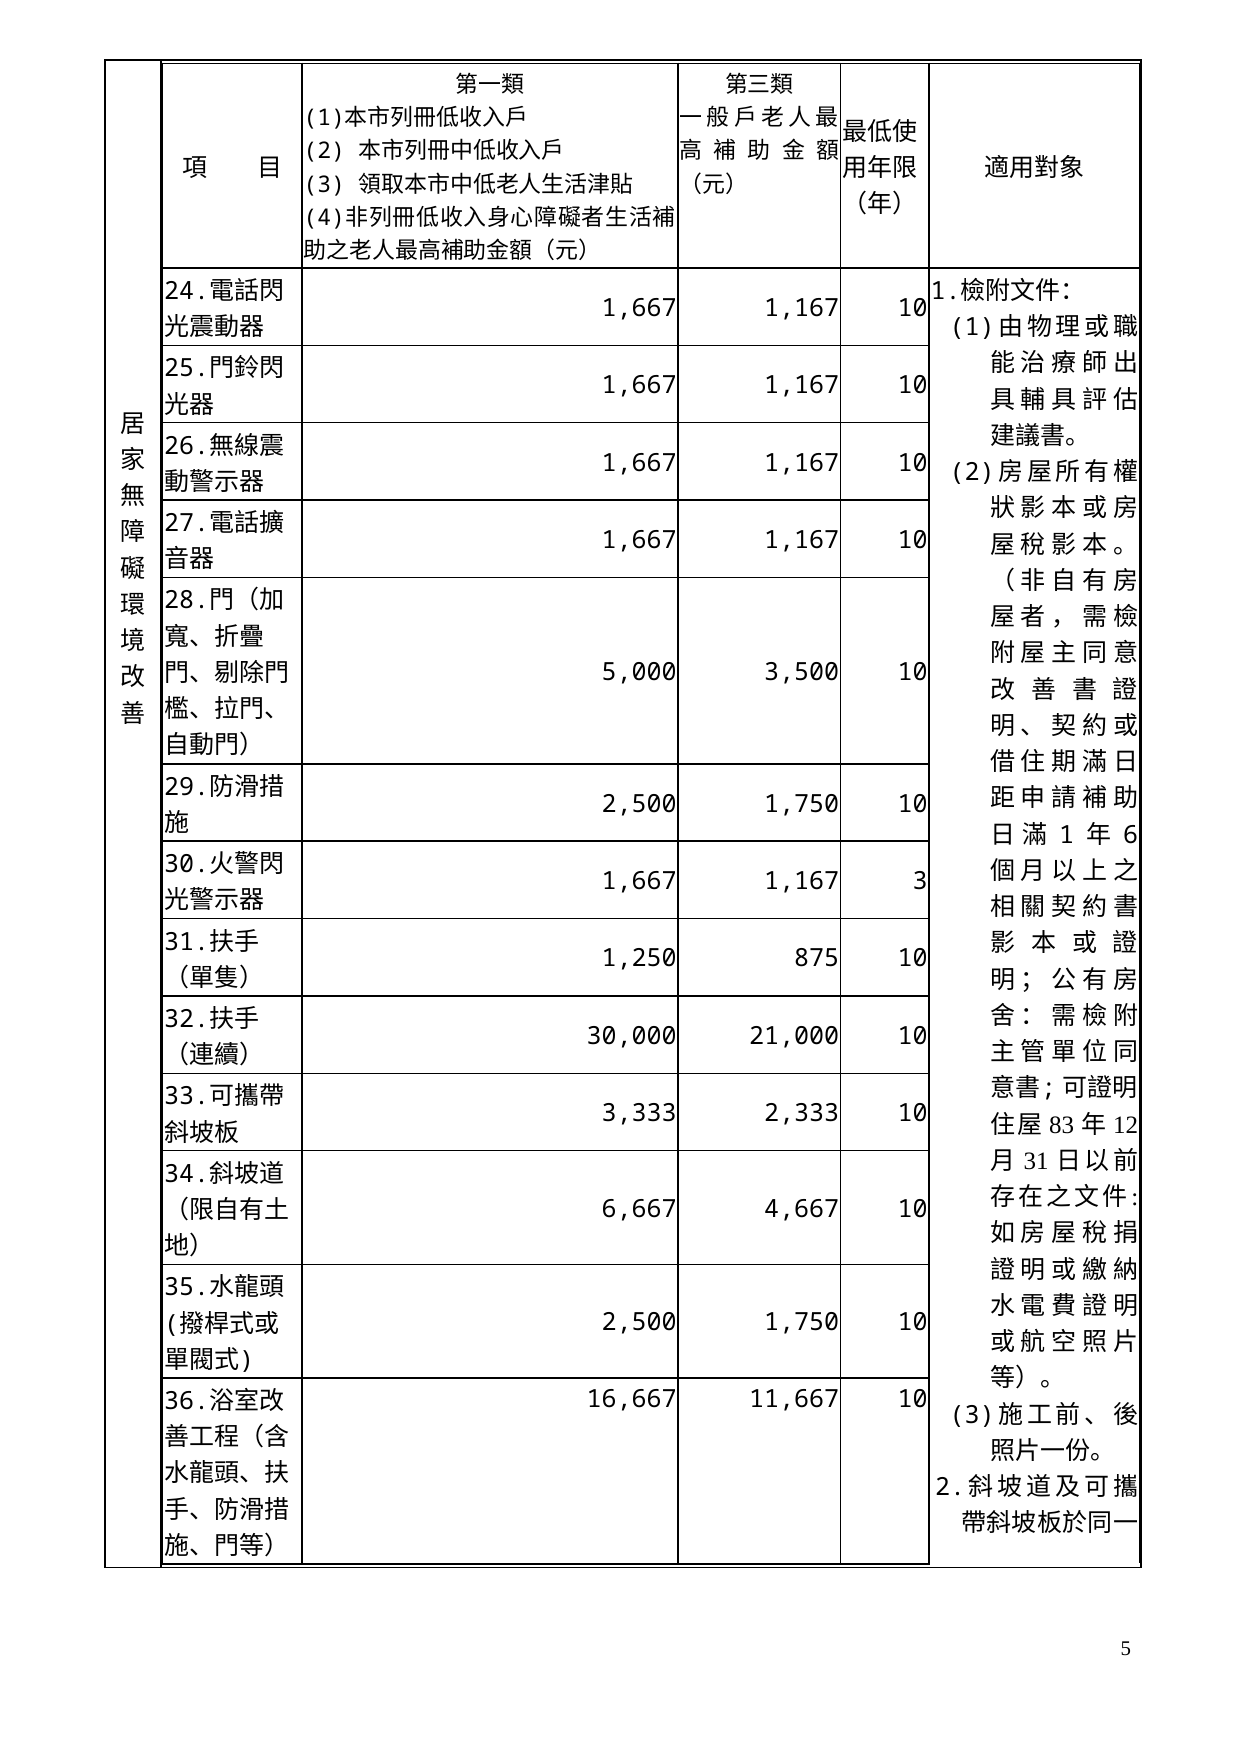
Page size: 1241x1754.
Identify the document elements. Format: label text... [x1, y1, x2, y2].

table_cell 28.門（加寬、折疊門、剔除門檻、拉門、自動門） [163, 578, 301, 763]
table_cell 35.水龍頭(撥桿式或單閥式) [163, 1265, 301, 1377]
table_cell 11,667 [679, 1379, 840, 1563]
table_cell 34.斜坡道（限自有土地） [163, 1151, 301, 1263]
table_cell 1,167 [679, 423, 840, 499]
table_cell 31.扶手（單隻） [163, 919, 301, 995]
table_cell 1.檢附文件： (1)由物理或職能治療師出具輔具評估建議書。 (2)房屋所有權狀影本或房屋稅影本。（非自有房屋者，需檢附屋主同意改善書證明、契約或借住期滿日距申請補助日滿1年6個月以上之相關契約書影本或證明；公有房舍：需檢附主管單位同意書; 可證明住屋83年12月31日以前存在之文件: 如房屋稅捐證明或繳納水電費證明或航空照片等）。 (3)施工前、後照片一份。 2.斜坡道及可攜帶斜坡板於同一裝設位置僅能擇一申請補助。 [930, 269, 1139, 1563]
table_cell 27.電話擴音器 [163, 501, 301, 577]
table_cell 1,667 [303, 501, 677, 577]
table_cell 1,167 [679, 842, 840, 918]
table_cell 36.浴室改善工程（含水龍頭、扶手、防滑措施、門等） [163, 1379, 301, 1563]
table_cell 5,000 [303, 578, 677, 763]
table_cell 1,750 [679, 1265, 840, 1377]
table_cell 1,750 [679, 765, 840, 840]
table_cell 29.防滑措施 [163, 765, 301, 840]
table_header 最低使用年限（年） [841, 64, 928, 267]
table_header 第一類 (1)本市列冊低收入戶 (2) 本市列冊中低收入戶 (3) 領取本市中低老人生活津貼 (4)非列冊低收入身心障礙者生活補助之老人最高補助金額（元） [303, 64, 677, 267]
table_cell 1,667 [303, 842, 677, 918]
table_cell 32.扶手（連續） [163, 997, 301, 1072]
table_cell 3,500 [679, 578, 840, 763]
table_cell 6,667 [303, 1151, 677, 1263]
table_cell 1,167 [679, 501, 840, 577]
table_cell 10 [841, 1379, 928, 1563]
table_cell 10 [841, 269, 928, 344]
table_cell 1,667 [303, 423, 677, 499]
table_cell 2,500 [303, 765, 677, 840]
table_cell 10 [841, 423, 928, 499]
table_cell 24.電話閃光震動器 [163, 269, 301, 344]
table_cell 4,667 [679, 1151, 840, 1263]
table_cell 26.無線震動警示器 [163, 423, 301, 499]
table_cell 1,250 [303, 919, 677, 995]
table_header 適用對象 [930, 64, 1139, 267]
table_header 項 目 [163, 64, 301, 267]
table_cell 33.可攜帶斜坡板 [163, 1074, 301, 1150]
table_cell 875 [679, 919, 840, 995]
table_cell 10 [841, 1265, 928, 1377]
table_cell 10 [841, 997, 928, 1072]
table_header 第三類 一般戶老人最高補助金額（元） [679, 64, 840, 267]
table_cell 2,333 [679, 1074, 840, 1150]
table_cell 1,667 [303, 269, 677, 344]
table_cell 居 家 無 障 礙 環 境 改 善 [106, 61, 160, 1567]
table_cell 2,500 [303, 1265, 677, 1377]
table_cell 10 [841, 501, 928, 577]
table_cell 16,667 [303, 1379, 677, 1563]
table_cell 10 [841, 578, 928, 763]
table_cell 10 [841, 765, 928, 840]
table_cell 21,000 [679, 997, 840, 1072]
table_cell 1,167 [679, 269, 840, 344]
table_cell 10 [841, 1151, 928, 1263]
table_cell [162, 1563, 1140, 1567]
table_cell 3 [841, 842, 928, 918]
table_cell 25.門鈴閃光器 [163, 346, 301, 422]
table_cell 30,000 [303, 997, 677, 1072]
table_cell 30.火警閃光警示器 [163, 842, 301, 918]
table_cell 10 [841, 346, 928, 422]
table_cell 1,167 [679, 346, 840, 422]
table_cell 10 [841, 919, 928, 995]
table_cell 10 [841, 1074, 928, 1150]
table_cell 1,667 [303, 346, 677, 422]
table_cell 3,333 [303, 1074, 677, 1150]
